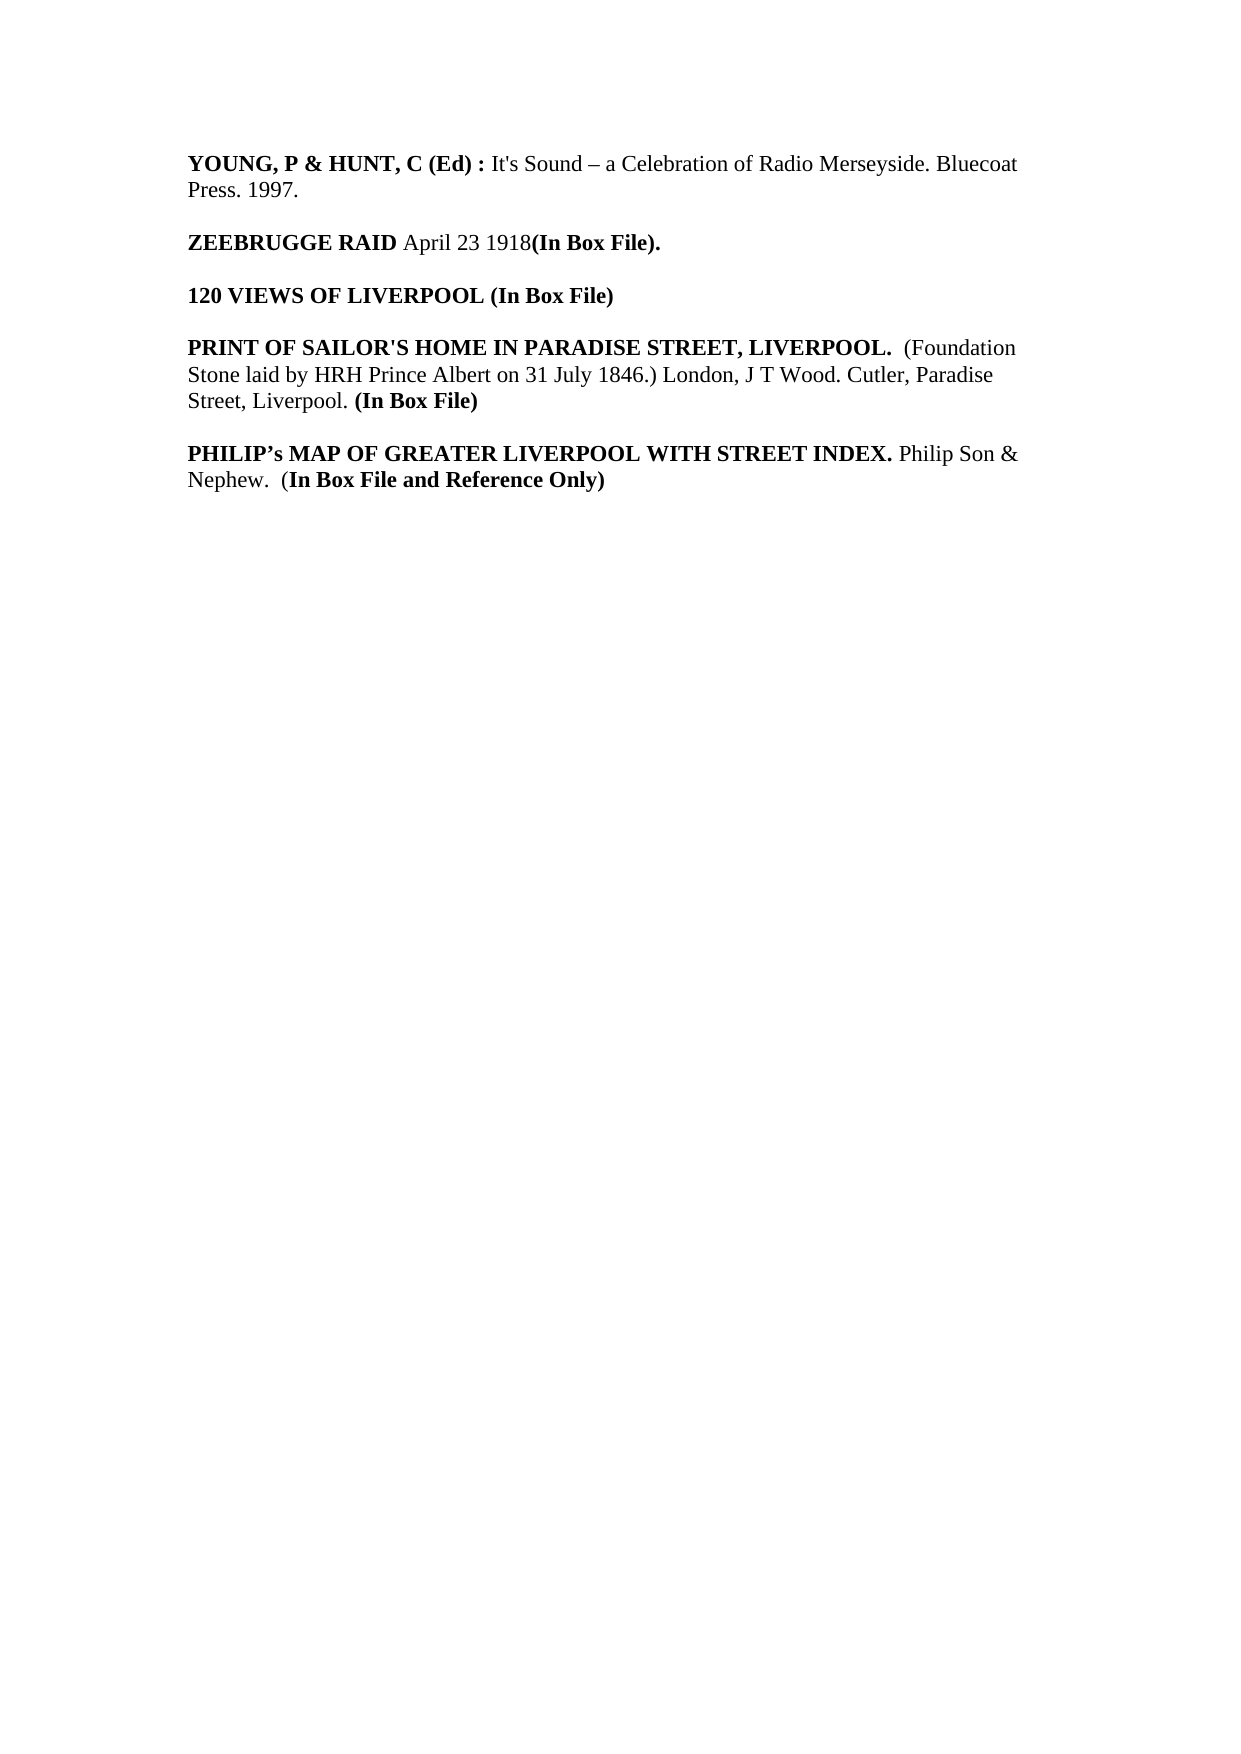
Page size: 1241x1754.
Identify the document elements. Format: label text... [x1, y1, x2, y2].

text PHILIP’s MAP OF GREATER LIVERPOOL WITH STREET INDEX. Philip Son & Nephew. (In Box File and Reference Only) [187, 440, 1053, 493]
text ZEEBRUGGE RAID April 23 1918(In Box File). [187, 229, 1053, 255]
text PRINT OF SAILOR'S HOME IN PARADISE STREET, LIVERPOOL. (Foundation Stone laid by HRH Prince Albert on 31 July 1846.) London, J T Wood. Cutler, Paradise Street, Liverpool. (In Box File) [187, 334, 1053, 413]
text YOUNG, P & HUNT, C (Ed) : It's Sound – a Celebration of Radio Merseyside. Bluecoat Press. 1997. [187, 150, 1053, 203]
text 120 VIEWS OF LIVERPOOL (In Box File) [187, 282, 1053, 308]
